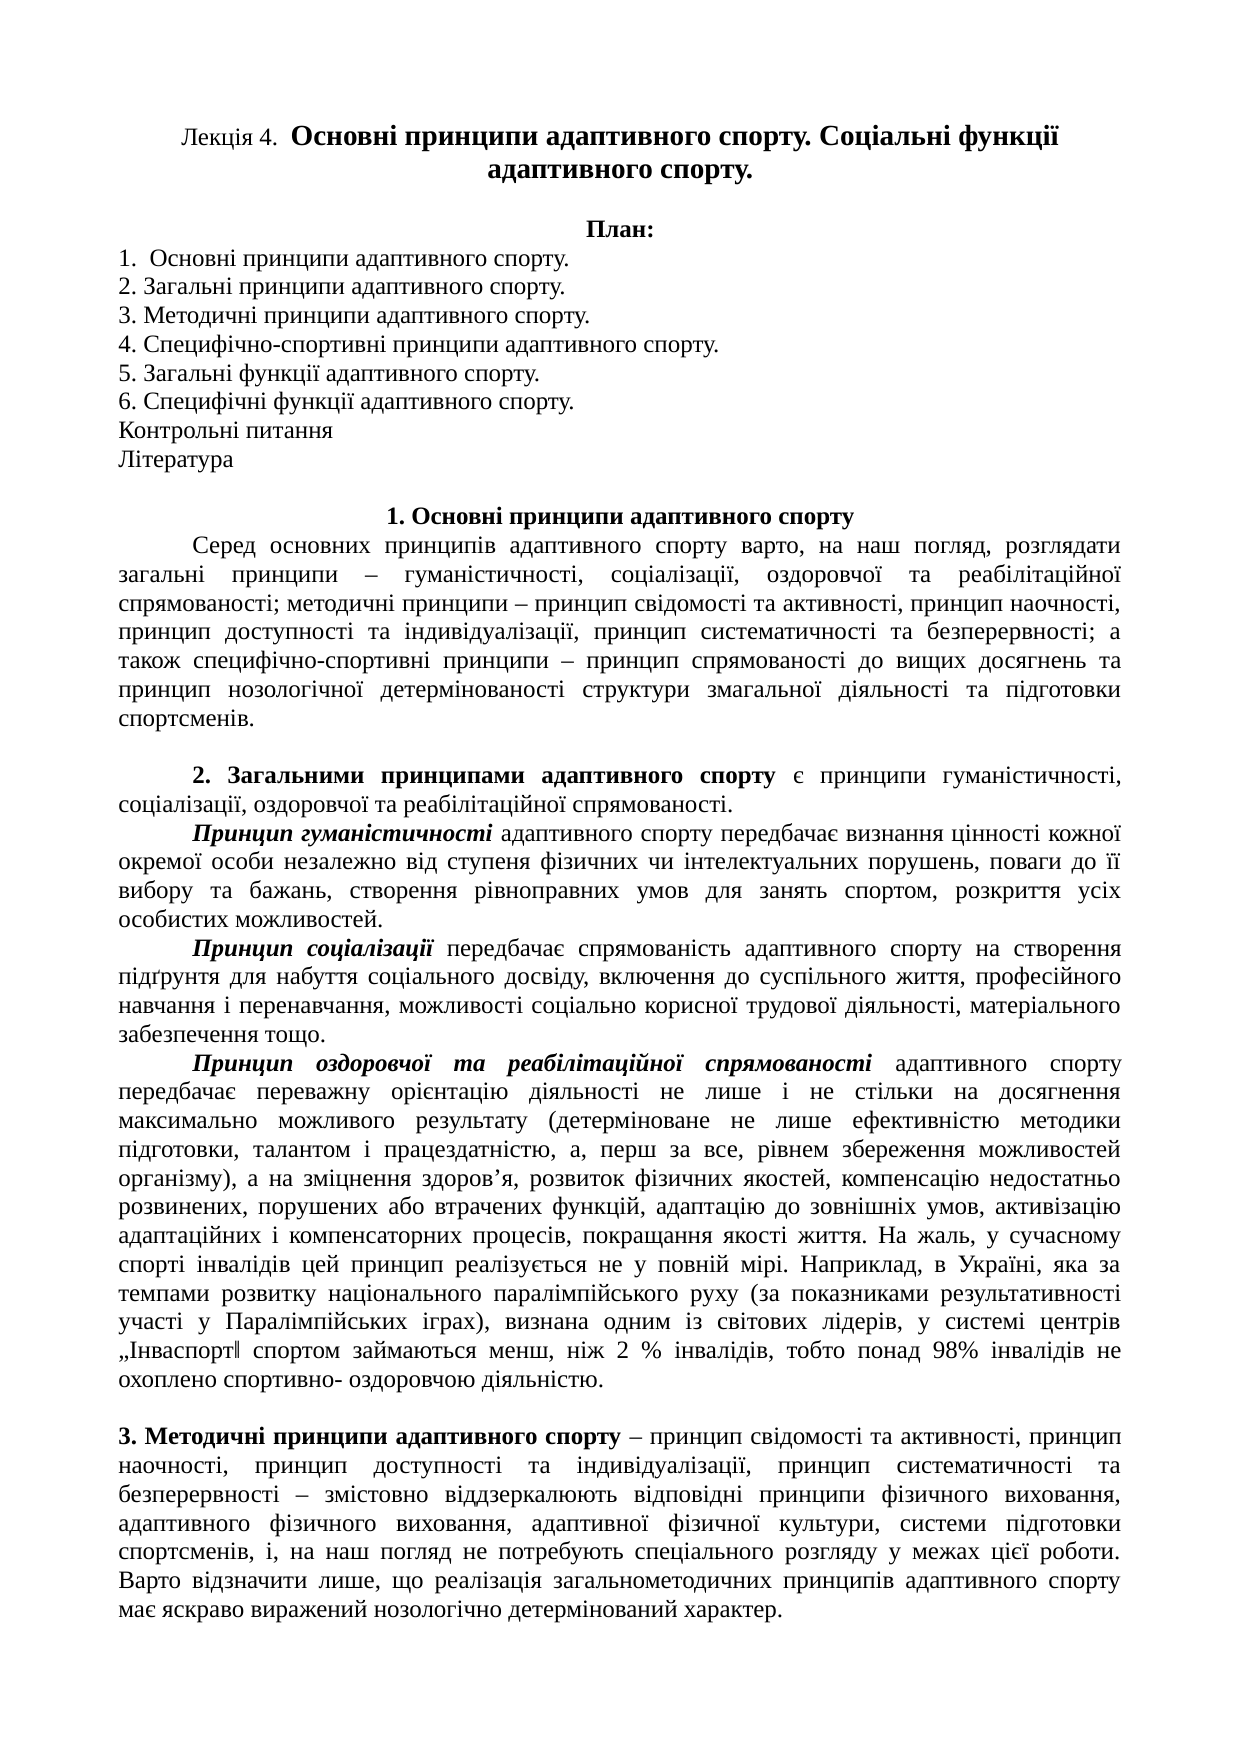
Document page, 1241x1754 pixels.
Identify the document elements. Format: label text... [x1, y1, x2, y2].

text 3. Методичні принципи адаптивного спорту – принцип свідомості та активності, принцип наочності, принцип доступності та індивідуалізації, принцип систематичності та безперервності – змістовно віддзеркалюють відповідні принципи фізичного виховання, адаптивного фізичного виховання, адаптивної фізичної культури, системи підготовки спортсменів, і, на наш погляд не потребують спеціального розгляду у межах цієї роботи. Варто відзначити лише, що реалізація загальнометодичних принципів адаптивного спорту має яскраво виражений нозологічно детермінований характер. [118, 1421, 1122, 1623]
text 1. Основні принципи адаптивного спорту. [118, 243, 1122, 271]
text Принцип оздоровчої та реабілітаційної спрямованості адаптивного спорту передбачає переважну орієнтацію діяльності не лише і не стільки на досягнення максимально можливого результату (детерміноване не лише ефективністю методики підготовки, талантом і працездатністю, а, перш за все, рівнем збереження можливостей організму), а на зміцнення здоров’я, розвиток фізичних якостей, компенсацію недостатньо розвинених, порушених або втрачених функцій, адаптацію до зовнішніх умов, активізацію адаптаційних і компенсаторних процесів, покращання якості життя. На жаль, у сучасному спорті інвалідів цей принцип реалізується не у повній мірі. Наприклад, в Україні, яка за темпами розвитку національного паралімпійського руху (за показниками результативності участі у Паралімпійських іграх), визнана одним із світових лідерів, у системі центрів „Інваспорт‖ спортом займаються менш, ніж 2 % інвалідів, тобто понад 98% інвалідів не охоплено спортивно- оздоровчою діяльністю. [118, 1048, 1122, 1393]
text Серед основних принципів адаптивного спорту варто, на наш погляд, розглядати загальні принципи – гуманістичності, соціалізації, оздоровчої та реабілітаційної спрямованості; методичні принципи – принцип свідомості та активності, принцип наочності, принцип доступності та індивідуалізації, принцип систематичності та безперервності; а також специфічно-спортивні принципи – принцип спрямованості до вищих досягнень та принцип нозологічної детермінованості структури змагальної діяльності та підготовки спортсменів. [118, 530, 1122, 731]
text 5. Загальні функції адаптивного спорту. [118, 358, 1122, 386]
text 4. Специфічно-спортивні принципи адаптивного спорту. [118, 329, 1122, 358]
text Література [118, 444, 1122, 473]
text 1. Основні принципи адаптивного спорту [118, 501, 1122, 530]
text Контрольні питання [118, 415, 1122, 444]
text 2. Загальні принципи адаптивного спорту. [118, 271, 1122, 300]
text 3. Методичні принципи адаптивного спорту. [118, 300, 1122, 329]
text Лекція 4. Основні принципи адаптивного спорту. Соціальні функції адаптивного спорту. [118, 118, 1122, 185]
text План: [118, 214, 1122, 243]
text 2. Загальними принципами адаптивного спорту є принципи гуманістичності, соціалізації, оздоровчої та реабілітаційної спрямованості. [118, 760, 1122, 818]
text Принцип соціалізації передбачає спрямованість адаптивного спорту на створення підґрунтя для набуття соціального досвіду, включення до суспільного життя, професійного навчання і перенавчання, можливості соціально корисної трудової діяльності, матеріального забезпечення тощо. [118, 933, 1122, 1048]
text Принцип гуманістичності адаптивного спорту передбачає визнання цінності кожної окремої особи незалежно від ступеня фізичних чи інтелектуальних порушень, поваги до її вибору та бажань, створення рівноправних умов для занять спортом, розкриття усіх особистих можливостей. [118, 818, 1122, 933]
text 6. Специфічні функції адаптивного спорту. [118, 386, 1122, 415]
